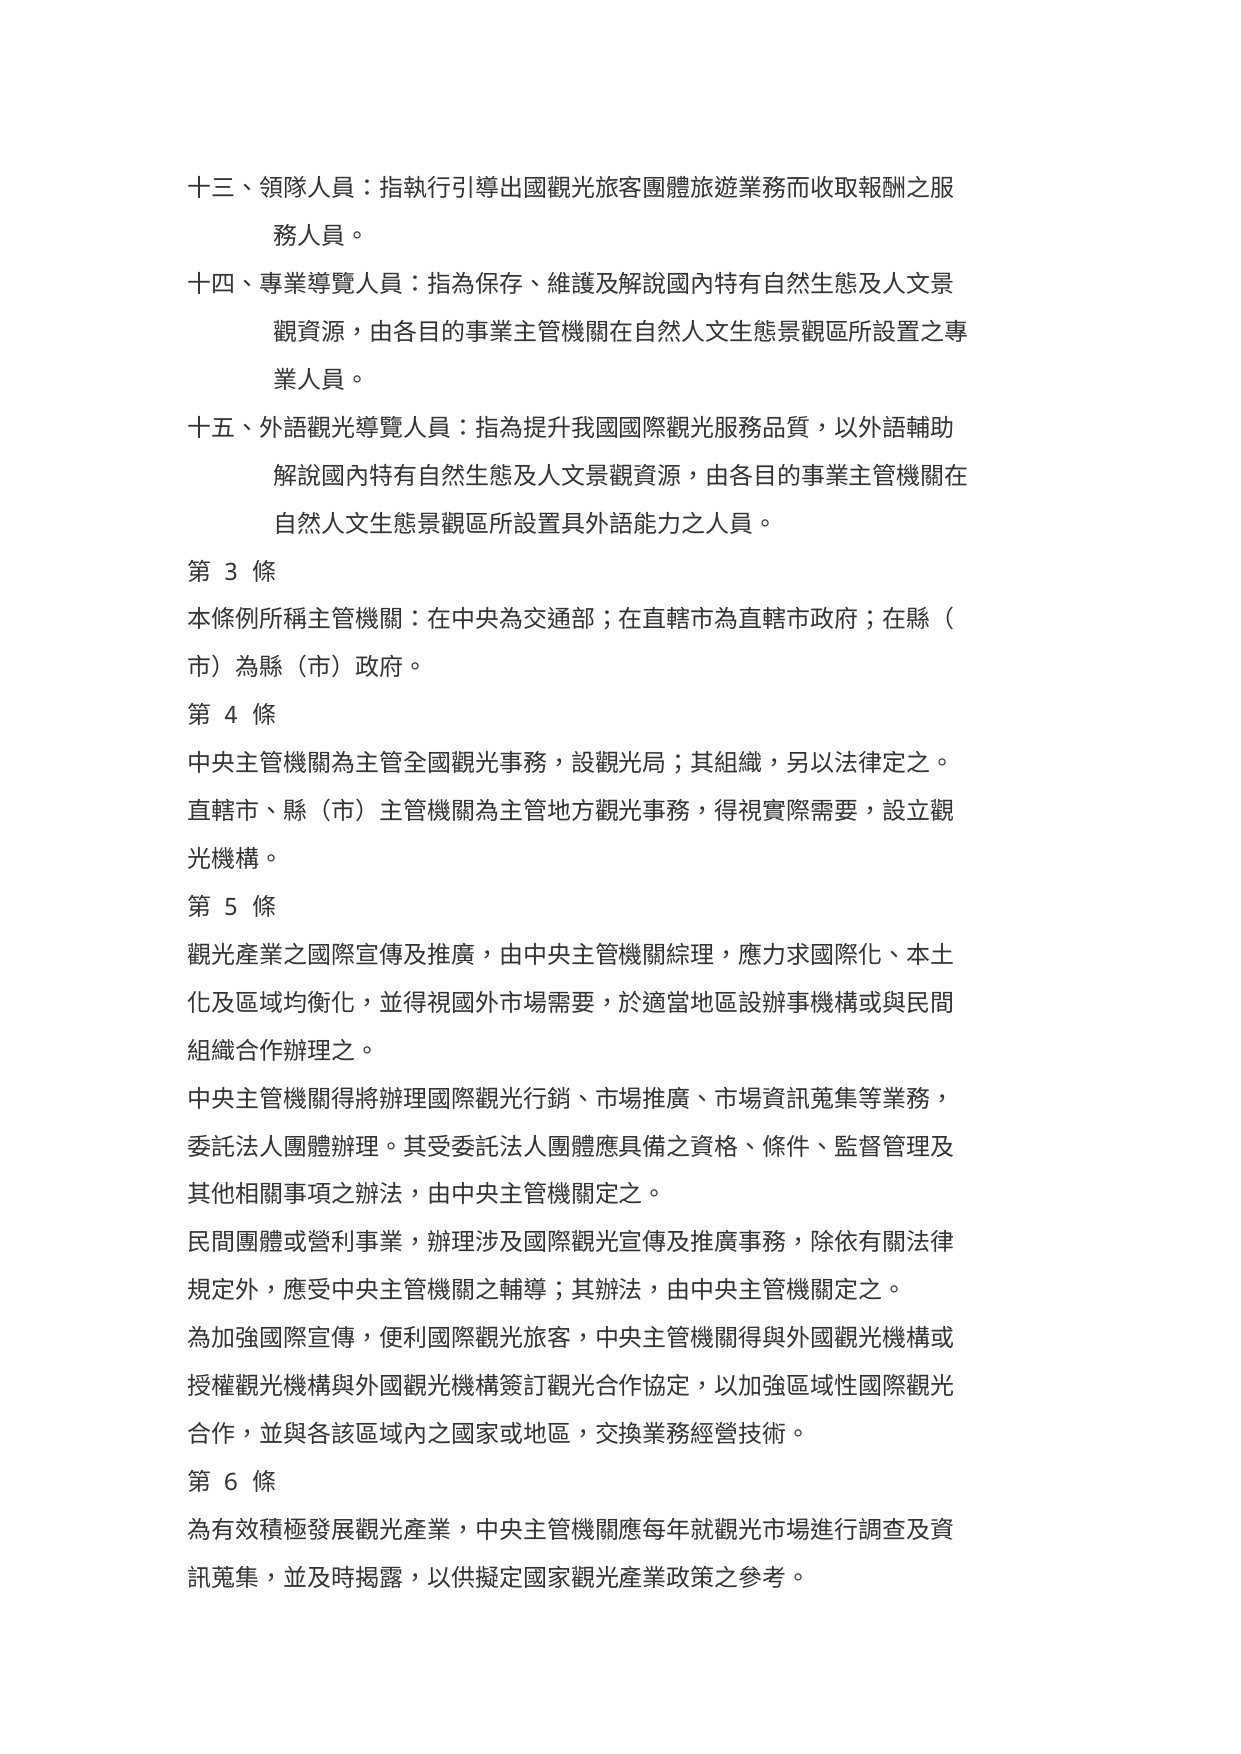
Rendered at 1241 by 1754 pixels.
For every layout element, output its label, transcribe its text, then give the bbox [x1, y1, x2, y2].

text 第 5 條 [187, 877, 1053, 925]
text 觀光產業之國際宣傳及推廣，由中央主管機關綜理，應力求國際化、本土 化及區域均衡化，並得視國外市場需要，於適當地區設辦事機構或與民間 組織合作辦理之。 中央主管機關得將辦理國際觀光行銷、市場推廣、市場資訊蒐集等業務， 委託法人團體辦理。其受委託法人團體應具備之資格、條件、監督管理及 其他相關事項之辦法，由中央主管機關定之。 民間團體或營利事業，辦理涉及國際觀光宣傳及推廣事務，除依有關法律 規定外，應受中央主管機關之輔導；其辦法，由中央主管機關定之。 為加強國際宣傳，便利國際觀光旅客，中央主管機關得與外國觀光機構或 授權觀光機構與外國觀光機構簽訂觀光合作協定，以加強區域性國際觀光 合作，並與各該區域內之國家或地區，交換業務經營技術。 [187, 925, 1053, 1452]
text 第 6 條 [187, 1452, 1053, 1500]
text 為有效積極發展觀光產業，中央主管機關應每年就觀光市場進行調查及資 訊蒐集，並及時揭露，以供擬定國家觀光產業政策之參考。 [187, 1500, 1053, 1596]
text 第 4 條 [187, 685, 1053, 733]
text 本條例所稱主管機關：在中央為交通部；在直轄市為直轄市政府；在縣（ 市）為縣（市）政府。 [187, 589, 1053, 685]
text 十三、領隊人員：指執行引導出國觀光旅客團體旅遊業務而收取報酬之服 務人員。 十四、專業導覽人員：指為保存、維護及解說國內特有自然生態及人文景 觀資源，由各目的事業主管機關在自然人文生態景觀區所設置之專 業人員。 十五、外語觀光導覽人員：指為提升我國國際觀光服務品質，以外語輔助 解說國內特有自然生態及人文景觀資源，由各目的事業主管機關在 自然人文生態景觀區所設置具外語能力之人員。 [187, 158, 1053, 542]
text 第 3 條 [187, 542, 1053, 589]
text 中央主管機關為主管全國觀光事務，設觀光局；其組織，另以法律定之。 直轄市、縣（市）主管機關為主管地方觀光事務，得視實際需要，設立觀 光機構。 [187, 733, 1053, 877]
